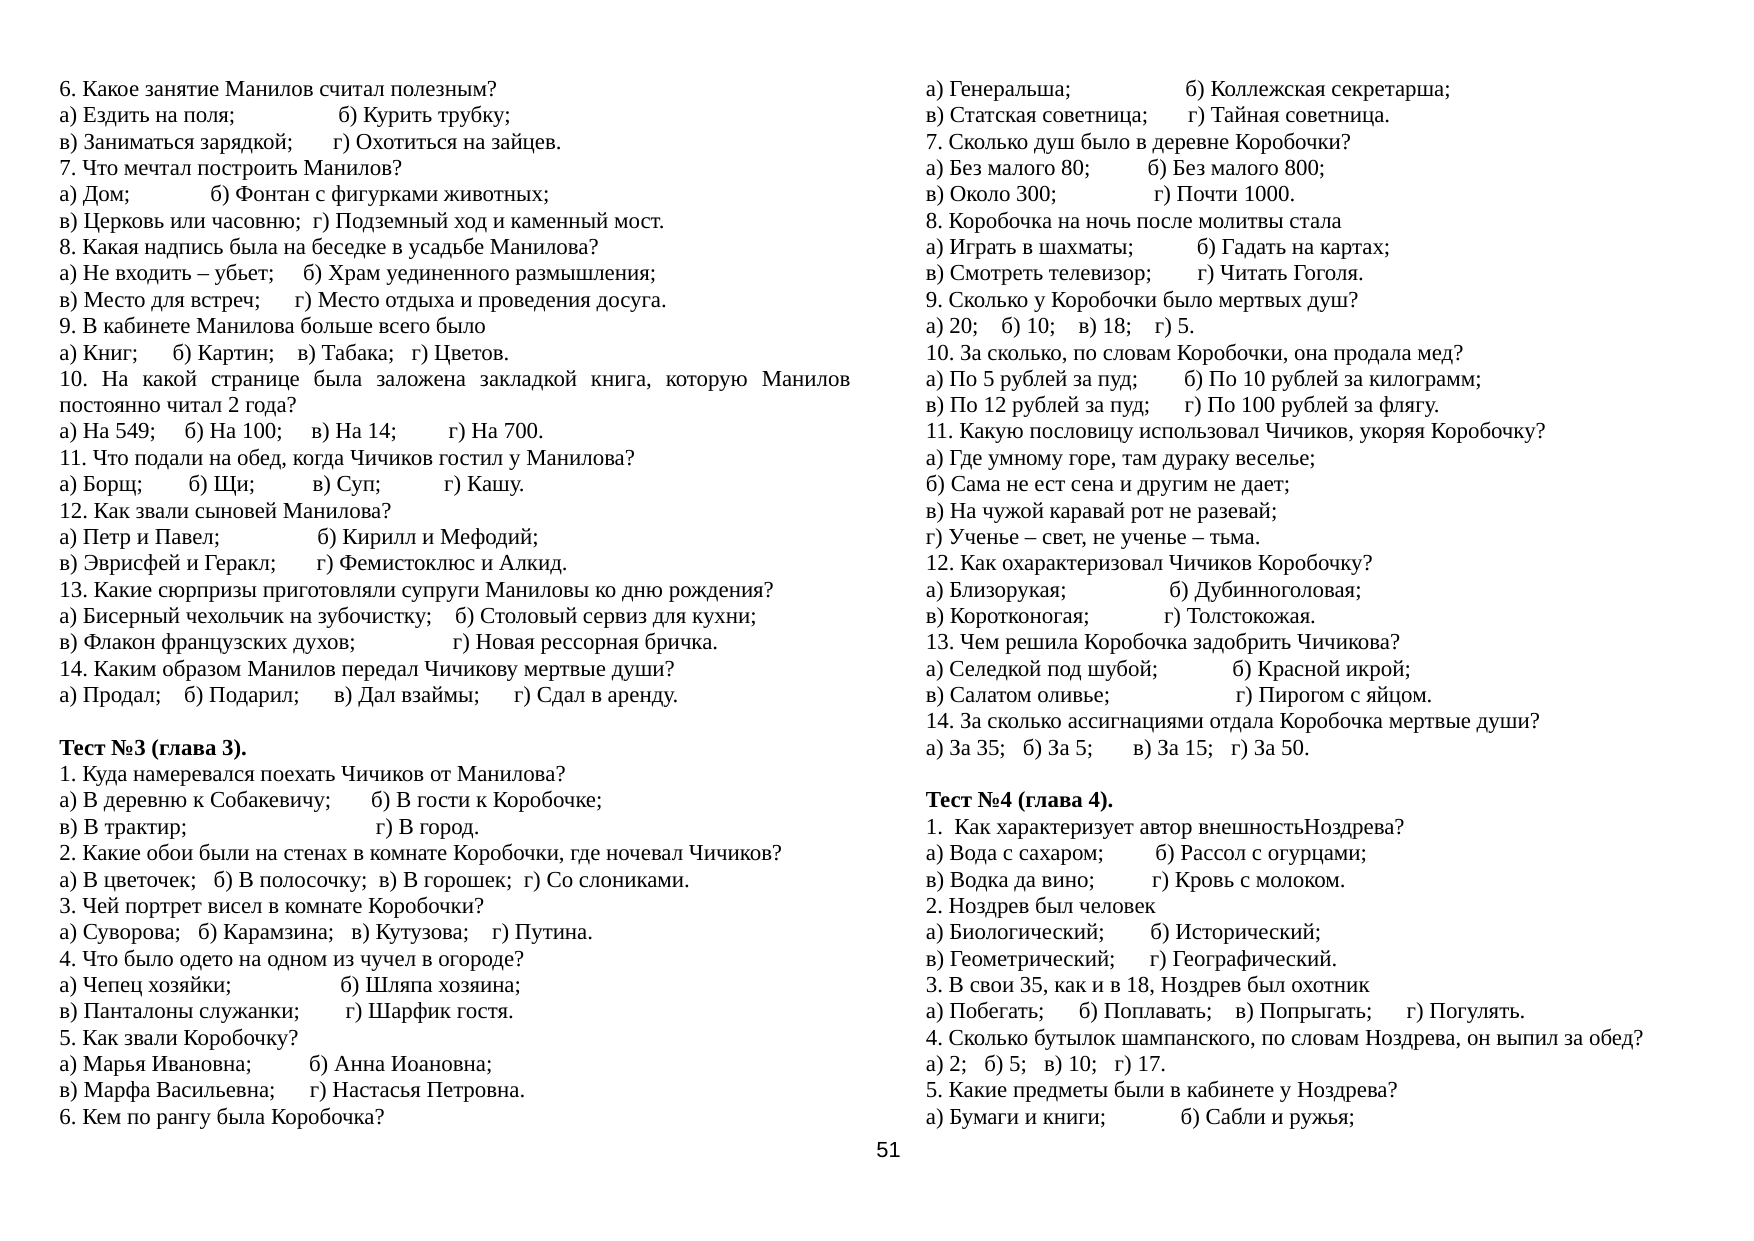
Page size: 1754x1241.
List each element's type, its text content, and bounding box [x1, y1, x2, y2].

text а) Где умному горе, там дураку веселье; [926, 444, 1718, 470]
text 5. Какие предметы были в кабинете у Ноздрева? [926, 1076, 1718, 1103]
text а) 2; б) 5; в) 10; г) 17. [926, 1050, 1718, 1076]
text 4. Что было одето на одном из чучел в огороде? [59, 945, 852, 971]
text 8. Какая надпись была на беседке в усадьбе Манилова? [59, 233, 852, 259]
text 11. Какую пословицу использовал Чичиков, укоряя Коробочку? [926, 418, 1718, 444]
text 5. Как звали Коробочку? [59, 1024, 852, 1050]
text 13. Какие сюрпризы приготовляли супруги Маниловы ко дню рождения? [59, 576, 852, 602]
text 8. Коробочка на ночь после молитвы стала [926, 207, 1718, 233]
text а) По 5 рублей за пуд; б) По 10 рублей за килограмм; [926, 365, 1718, 391]
text 14. Каким образом Манилов передал Чичикову мертвые души? [59, 655, 852, 681]
text а) Близорукая; б) Дубинноголовая; [926, 576, 1718, 602]
text в) Панталоны служанки; г) Шарфик гостя. [59, 997, 852, 1024]
text в) Место для встреч; г) Место отдыха и проведения досуга. [59, 286, 852, 312]
text а) Побегать; б) Поплавать; в) Попрыгать; г) Погулять. [926, 997, 1718, 1024]
text в) Геометрический; г) Географический. [926, 945, 1718, 971]
text 12. Как охарактеризовал Чичиков Коробочку? [926, 549, 1718, 576]
text а) Селедкой под шубой; б) Красной икрой; [926, 655, 1718, 681]
text в) Статская советница; г) Тайная советница. [926, 101, 1718, 128]
text 2. Какие обои были на стенах в комнате Коробочки, где ночевал Чичиков? [59, 839, 852, 866]
text в) Коротконогая; г) Толстокожая. [926, 602, 1718, 628]
text г) Ученье – свет, не ученье – тьма. [926, 523, 1718, 549]
text 3. Чей портрет висел в комнате Коробочки? [59, 892, 852, 918]
text а) За 35; б) За 5; в) За 15; г) За 50. [926, 734, 1718, 760]
text 1. Куда намеревался поехать Чичиков от Манилова? [59, 760, 852, 787]
text в) На чужой каравай рот не разевай; [926, 497, 1718, 523]
text в) Смотреть телевизор; г) Читать Гоголя. [926, 259, 1718, 286]
text 9. В кабинете Манилова больше всего было [59, 312, 852, 338]
text а) Бумаги и книги; б) Сабли и ружья; [926, 1103, 1718, 1129]
text в) Церковь или часовню; г) Подземный ход и каменный мост. [59, 207, 852, 233]
text а) Книг; б) Картин; в) Табака; г) Цветов. [59, 338, 852, 365]
text 1. Как характеризует автор внешностьНоздрева? [926, 813, 1718, 839]
text 6. Кем по рангу была Коробочка? [59, 1103, 852, 1129]
text Тест №4 (глава 4). [926, 787, 1718, 813]
text 2. Ноздрев был человек [926, 892, 1718, 918]
text а) Без малого 80; б) Без малого 800; [926, 154, 1718, 180]
text 9. Сколько у Коробочки было мертвых душ? [926, 286, 1718, 312]
text а) 20; б) 10; в) 18; г) 5. [926, 312, 1718, 338]
text 10. За сколько, по словам Коробочки, она продала мед? [926, 338, 1718, 365]
text в) Эврисфей и Геракл; г) Фемистоклюс и Алкид. [59, 549, 852, 576]
text а) На 549; б) На 100; в) На 14; г) На 700. [59, 418, 852, 444]
text а) Биологический; б) Исторический; [926, 918, 1718, 945]
text а) Вода с сахаром; б) Рассол с огурцами; [926, 839, 1718, 866]
text а) Ездить на поля; б) Курить трубку; [59, 101, 852, 128]
text 12. Как звали сыновей Манилова? [59, 497, 852, 523]
text в) В трактир; г) В город. [59, 813, 852, 839]
text а) Бисерный чехольчик на зубочистку; б) Столовый сервиз для кухни; [59, 602, 852, 628]
text 14. За сколько ассигнациями отдала Коробочка мертвые души? [926, 707, 1718, 734]
text а) Суворова; б) Карамзина; в) Кутузова; г) Путина. [59, 918, 852, 945]
text в) Около 300; г) Почти 1000. [926, 180, 1718, 207]
text а) В цветочек; б) В полосочку; в) В горошек; г) Со слониками. [59, 866, 852, 892]
text а) Борщ; б) Щи; в) Суп; г) Кашу. [59, 470, 852, 497]
text а) Продал; б) Подарил; в) Дал взаймы; г) Сдал в аренду. [59, 681, 852, 707]
text а) Генеральша; б) Коллежская секретарша; [926, 75, 1718, 101]
text 3. В свои 35, как и в 18, Ноздрев был охотник [926, 971, 1718, 997]
text б) Сама не ест сена и другим не дает; [926, 470, 1718, 497]
text а) Марья Ивановна; б) Анна Иоановна; [59, 1050, 852, 1076]
text 7. Что мечтал построить Манилов? [59, 154, 852, 180]
text в) Марфа Васильевна; г) Настасья Петровна. [59, 1076, 852, 1103]
text 6. Какое занятие Манилов считал полезным? [59, 75, 852, 101]
text в) Водка да вино; г) Кровь с молоком. [926, 866, 1718, 892]
text а) Не входить – убьет; б) Храм уединенного размышления; [59, 259, 852, 286]
text 7. Сколько душ было в деревне Коробочки? [926, 128, 1718, 154]
text 13. Чем решила Коробочка задобрить Чичикова? [926, 628, 1718, 655]
text Тест №3 (глава 3). [59, 734, 852, 760]
text в) Салатом оливье; г) Пирогом с яйцом. [926, 681, 1718, 707]
text в) По 12 рублей за пуд; г) По 100 рублей за флягу. [926, 391, 1718, 418]
text 11. Что подали на обед, когда Чичиков гостил у Манилова? [59, 444, 852, 470]
text а) Играть в шахматы; б) Гадать на картах; [926, 233, 1718, 259]
text 10. На какой странице была заложена закладкой книга, которую Манилов постоянно читал 2 года? [59, 365, 852, 418]
text в) Флакон французских духов; г) Новая рессорная бричка. [59, 628, 852, 655]
text а) В деревню к Собакевичу; б) В гости к Коробочке; [59, 787, 852, 813]
text в) Заниматься зарядкой; г) Охотиться на зайцев. [59, 128, 852, 154]
text а) Дом; б) Фонтан с фигурками животных; [59, 180, 852, 207]
text а) Петр и Павел; б) Кирилл и Мефодий; [59, 523, 852, 549]
text 4. Сколько бутылок шампанского, по словам Ноздрева, он выпил за обед? [926, 1024, 1718, 1050]
text а) Чепец хозяйки; б) Шляпа хозяина; [59, 971, 852, 997]
